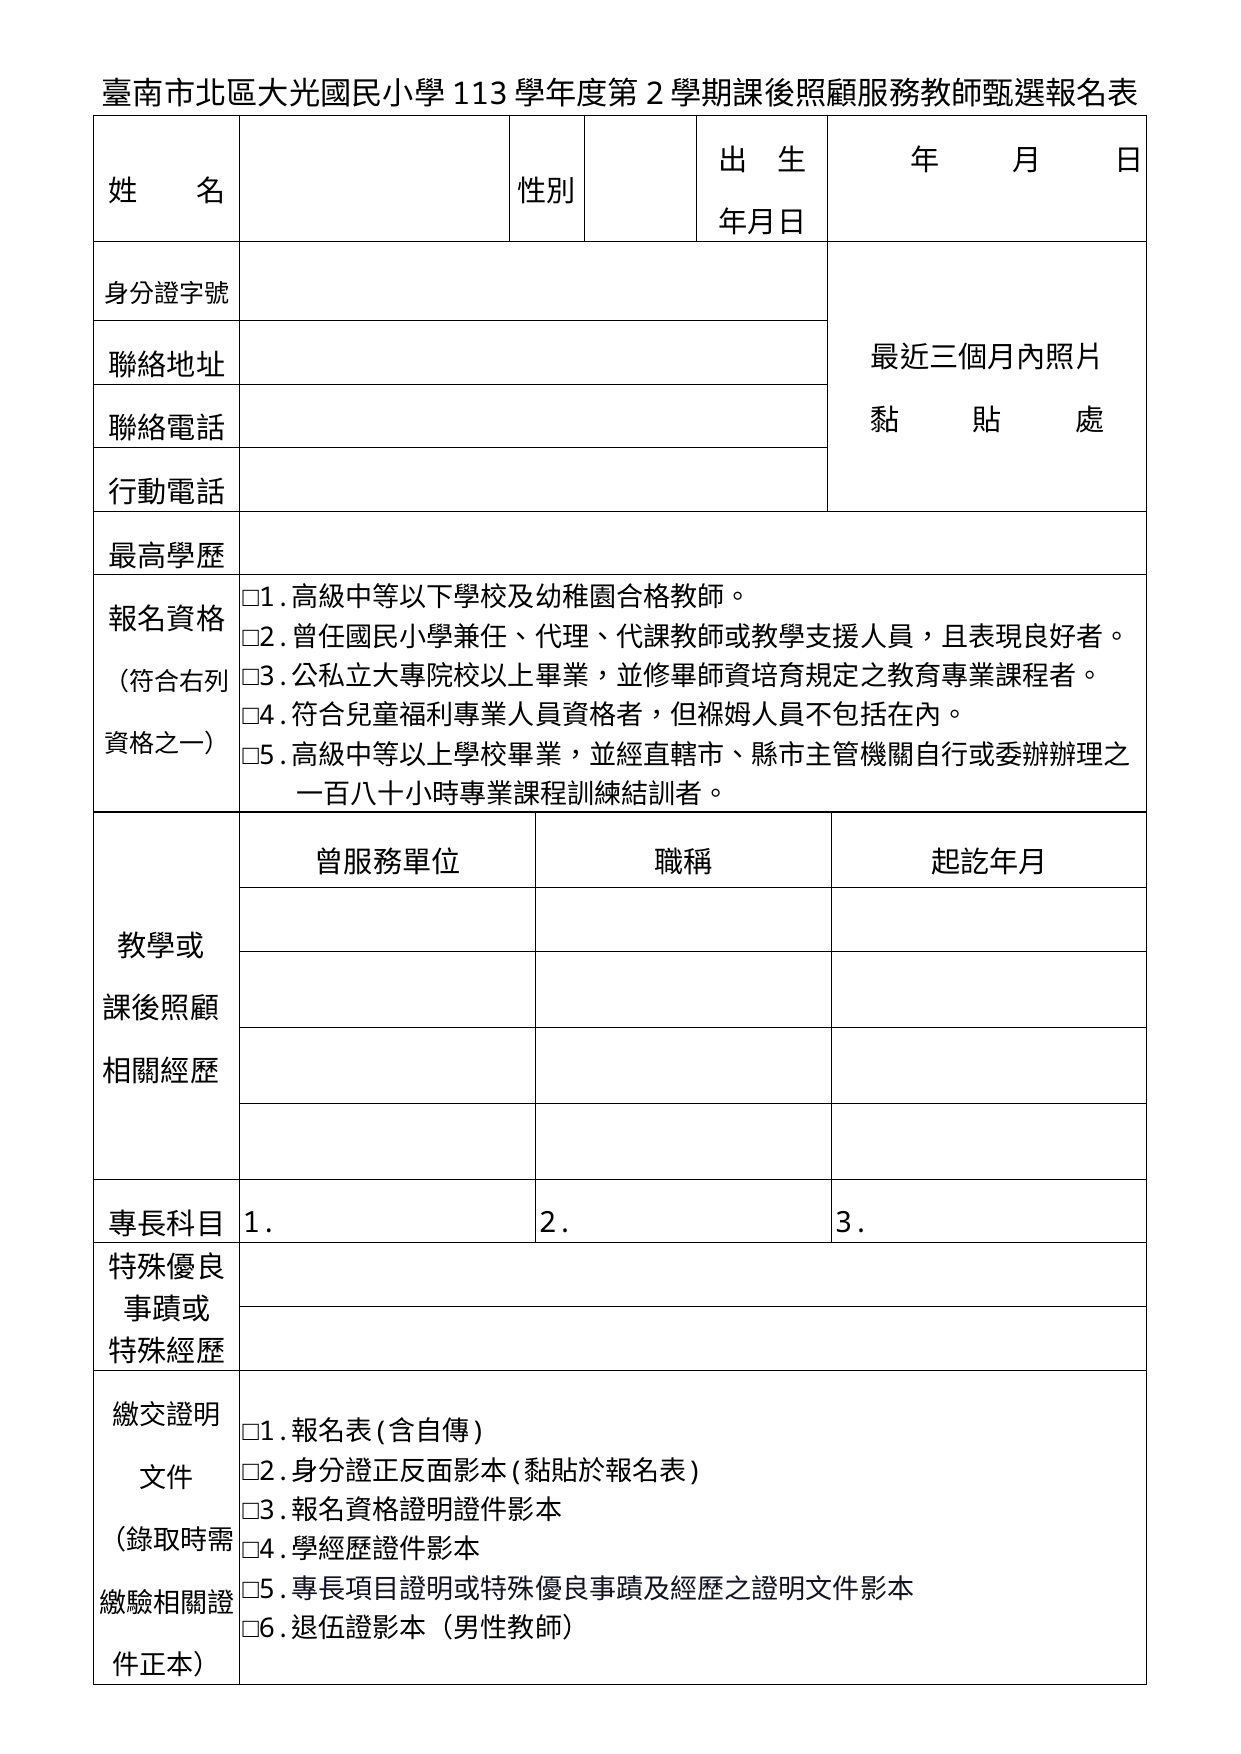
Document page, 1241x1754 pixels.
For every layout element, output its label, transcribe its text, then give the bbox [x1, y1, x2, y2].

table_cell 1. [240, 1180, 535, 1242]
table_cell [240, 448, 827, 511]
table_cell 聯絡電話 [94, 385, 239, 447]
table_cell 專長科目 [94, 1180, 239, 1242]
table_cell □1.報名表(含自傳) □2.身分證正反面影本(黏貼於報名表) □3.報名資格證明證件影本 □4.學經歷證件影本 □5.專長項目證明或特殊優良事蹟及經歷之證明文件影本 □6.退伍證影本（男性教師） [240, 1371, 1146, 1684]
table_cell 繳交證明 文件 （錄取時需繳驗相關證件正本） [94, 1371, 239, 1684]
table_cell 最近三個月內照片 黏 貼 處 [828, 242, 1146, 511]
table_cell 最高學歷 [94, 512, 239, 574]
table_cell 職稱 [536, 813, 831, 887]
table_header 出 生 年月日 [697, 116, 827, 241]
table_cell 教學或 課後照顧相關經歷 [94, 813, 239, 1179]
table_header 年 月 日 [828, 116, 1146, 241]
table_cell [240, 1104, 535, 1179]
table_header [240, 116, 509, 241]
table_cell 報名資格 （符合右列資格之一） [94, 575, 239, 811]
table_header 性別 [510, 116, 584, 241]
table_cell 特殊優良事蹟或 特殊經歷 [94, 1243, 239, 1370]
table_cell [240, 321, 827, 383]
table_cell [832, 1104, 1146, 1179]
table_cell □1.高級中等以下學校及幼稚園合格教師。 □2.曾任國民小學兼任、代理、代課教師或教學支援人員，且表現良好者。 □3.公私立大專院校以上畢業，並修畢師資培育規定之教育專業課程者。 □4.符合兒童福利專業人員資格者，但褓姆人員不包括在內。 □5.高級中等以上學校畢業，並經直轄市、縣市主管機關自行或委辦辦理之一百八十小時專業課程訓練結訓者。 [240, 575, 1146, 811]
table_cell [240, 1028, 535, 1103]
table_header [585, 116, 696, 241]
table_cell [536, 888, 831, 951]
table_cell [536, 1028, 831, 1103]
table_cell 曾服務單位 [240, 813, 535, 887]
table_cell [832, 1028, 1146, 1103]
table_cell 行動電話 [94, 448, 239, 511]
table_cell [832, 952, 1146, 1027]
table_cell 3. [832, 1180, 1146, 1242]
table_cell [240, 952, 535, 1027]
table_cell 身分證字號 [94, 242, 239, 320]
table_cell [536, 1104, 831, 1179]
table_cell 2. [536, 1180, 831, 1242]
table_cell [240, 512, 1146, 574]
table_cell 起訖年月 [832, 813, 1146, 887]
table_cell [240, 1243, 1146, 1306]
table_cell [240, 1307, 1146, 1370]
text 臺南市北區大光國民小學113學年度第2學期課後照顧服務教師甄選報名表 [89, 64, 1152, 114]
table_cell [536, 952, 831, 1027]
table_header 姓 名 [94, 116, 239, 241]
table_cell [240, 385, 827, 447]
table_cell 聯絡地址 [94, 321, 239, 383]
table_cell [832, 888, 1146, 951]
table_cell [240, 242, 827, 320]
table_cell [240, 888, 535, 951]
